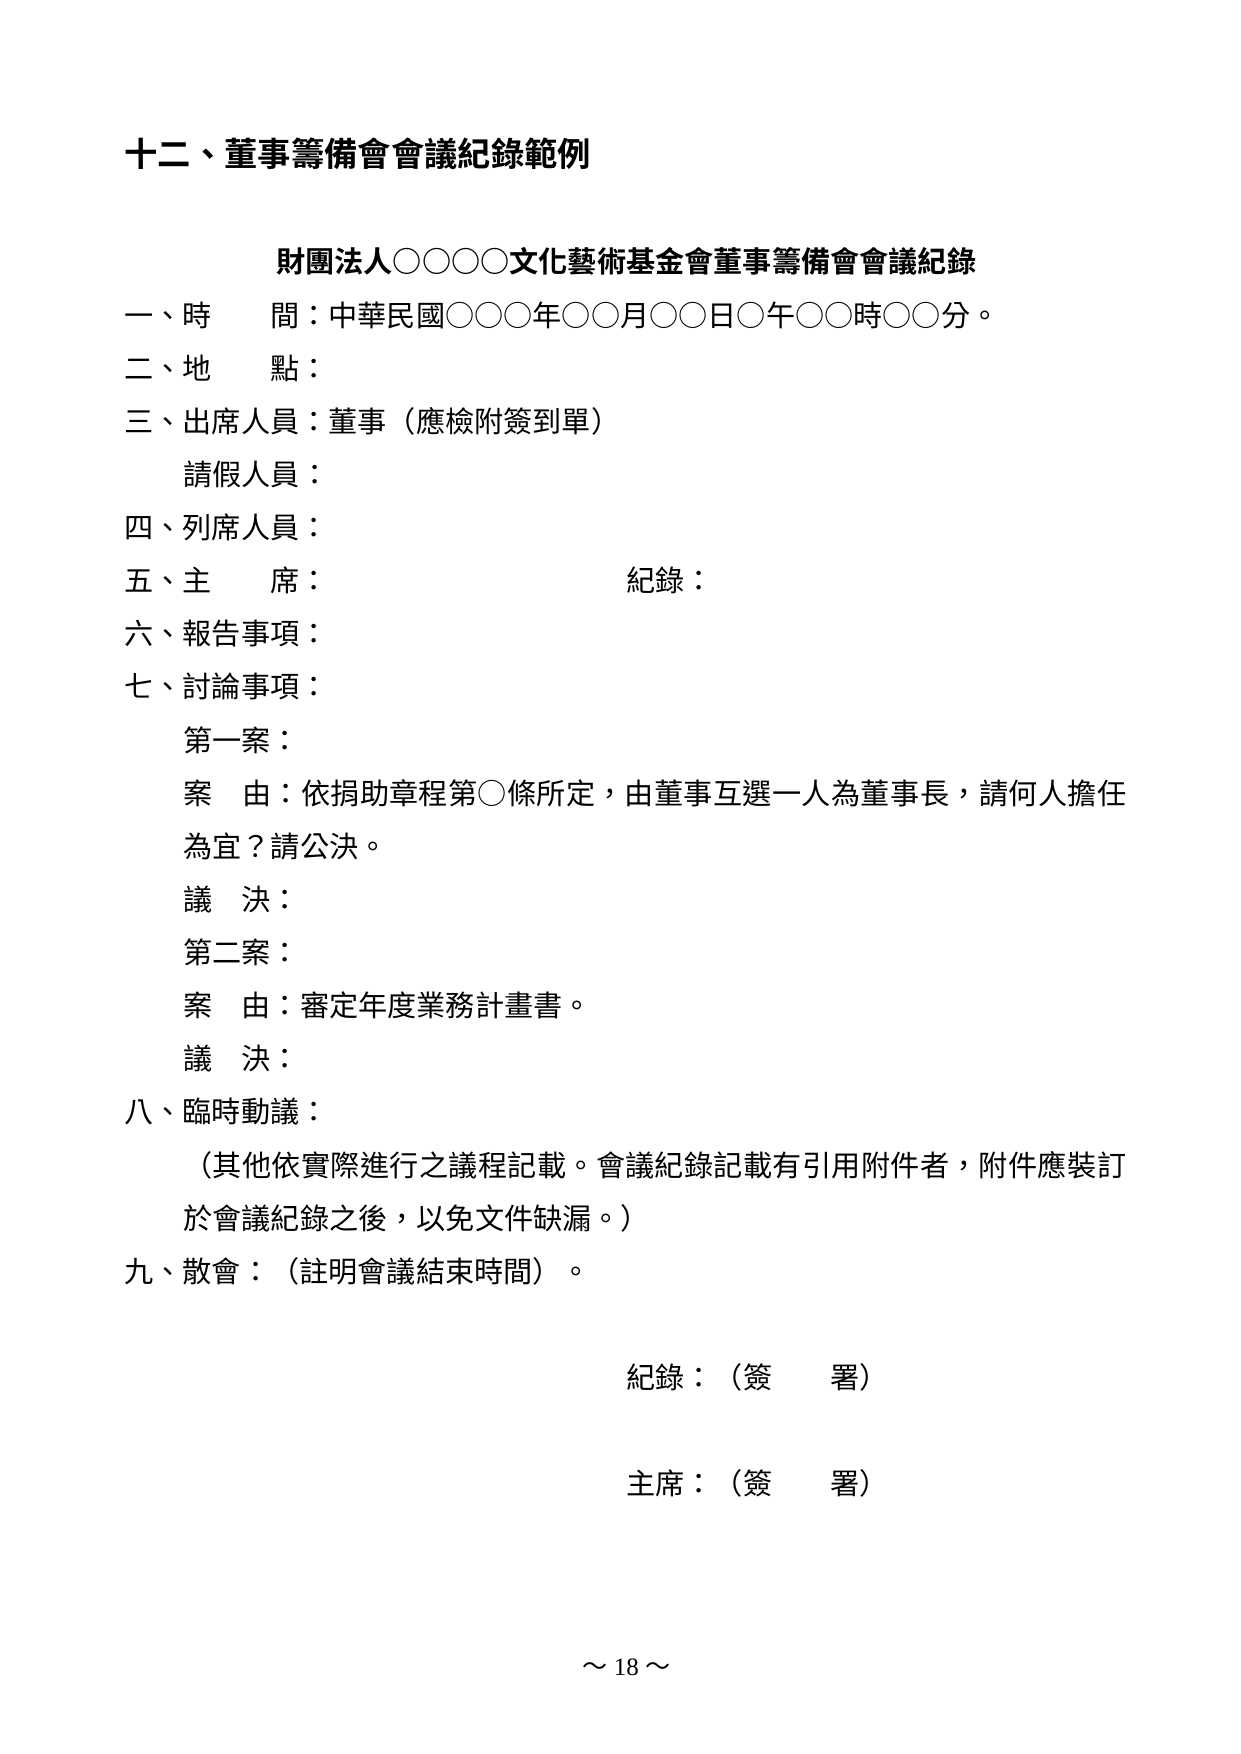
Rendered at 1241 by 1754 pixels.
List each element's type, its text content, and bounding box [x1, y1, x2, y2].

text 九、散會：（註明會議結束時間）。 [124, 1240, 1128, 1293]
text 八、臨時動議： [124, 1080, 1128, 1133]
text 案 由：依捐助章程第○條所定，由董事互選一人為董事長，請何人擔任為宜？請公決。 [183, 762, 1128, 868]
text 議 決： [183, 1027, 1128, 1080]
text 紀錄：（簽 署） [626, 1346, 1128, 1399]
text 十二、董事籌備會會議紀錄範例 [124, 124, 1128, 177]
text 主席：（簽 署） [626, 1452, 1128, 1505]
text 請假人員： [183, 443, 1128, 496]
text 四、列席人員： [124, 496, 1128, 549]
text 三、出席人員：董事（應檢附簽到單） [124, 390, 1128, 443]
text 財團法人○○○○文化藝術基金會董事籌備會會議紀錄 [124, 230, 1128, 283]
text （其他依實際進行之議程記載。會議紀錄記載有引用附件者，附件應裝訂於會議紀錄之後，以免文件缺漏。） [183, 1133, 1128, 1240]
text 二、地 點： [124, 337, 1128, 390]
text 六、報告事項： [124, 602, 1128, 655]
text 案 由：審定年度業務計畫書。 [183, 974, 1128, 1027]
text 五、主 席： 紀錄： [124, 549, 1128, 602]
text 一、時 間：中華民國○○○年○○月○○日○午○○時○○分。 [124, 283, 1128, 337]
text 議 決： [183, 868, 1128, 921]
text 第二案： [183, 921, 1128, 974]
text 第一案： [183, 708, 1128, 762]
text 七、討論事項： [124, 655, 1128, 708]
